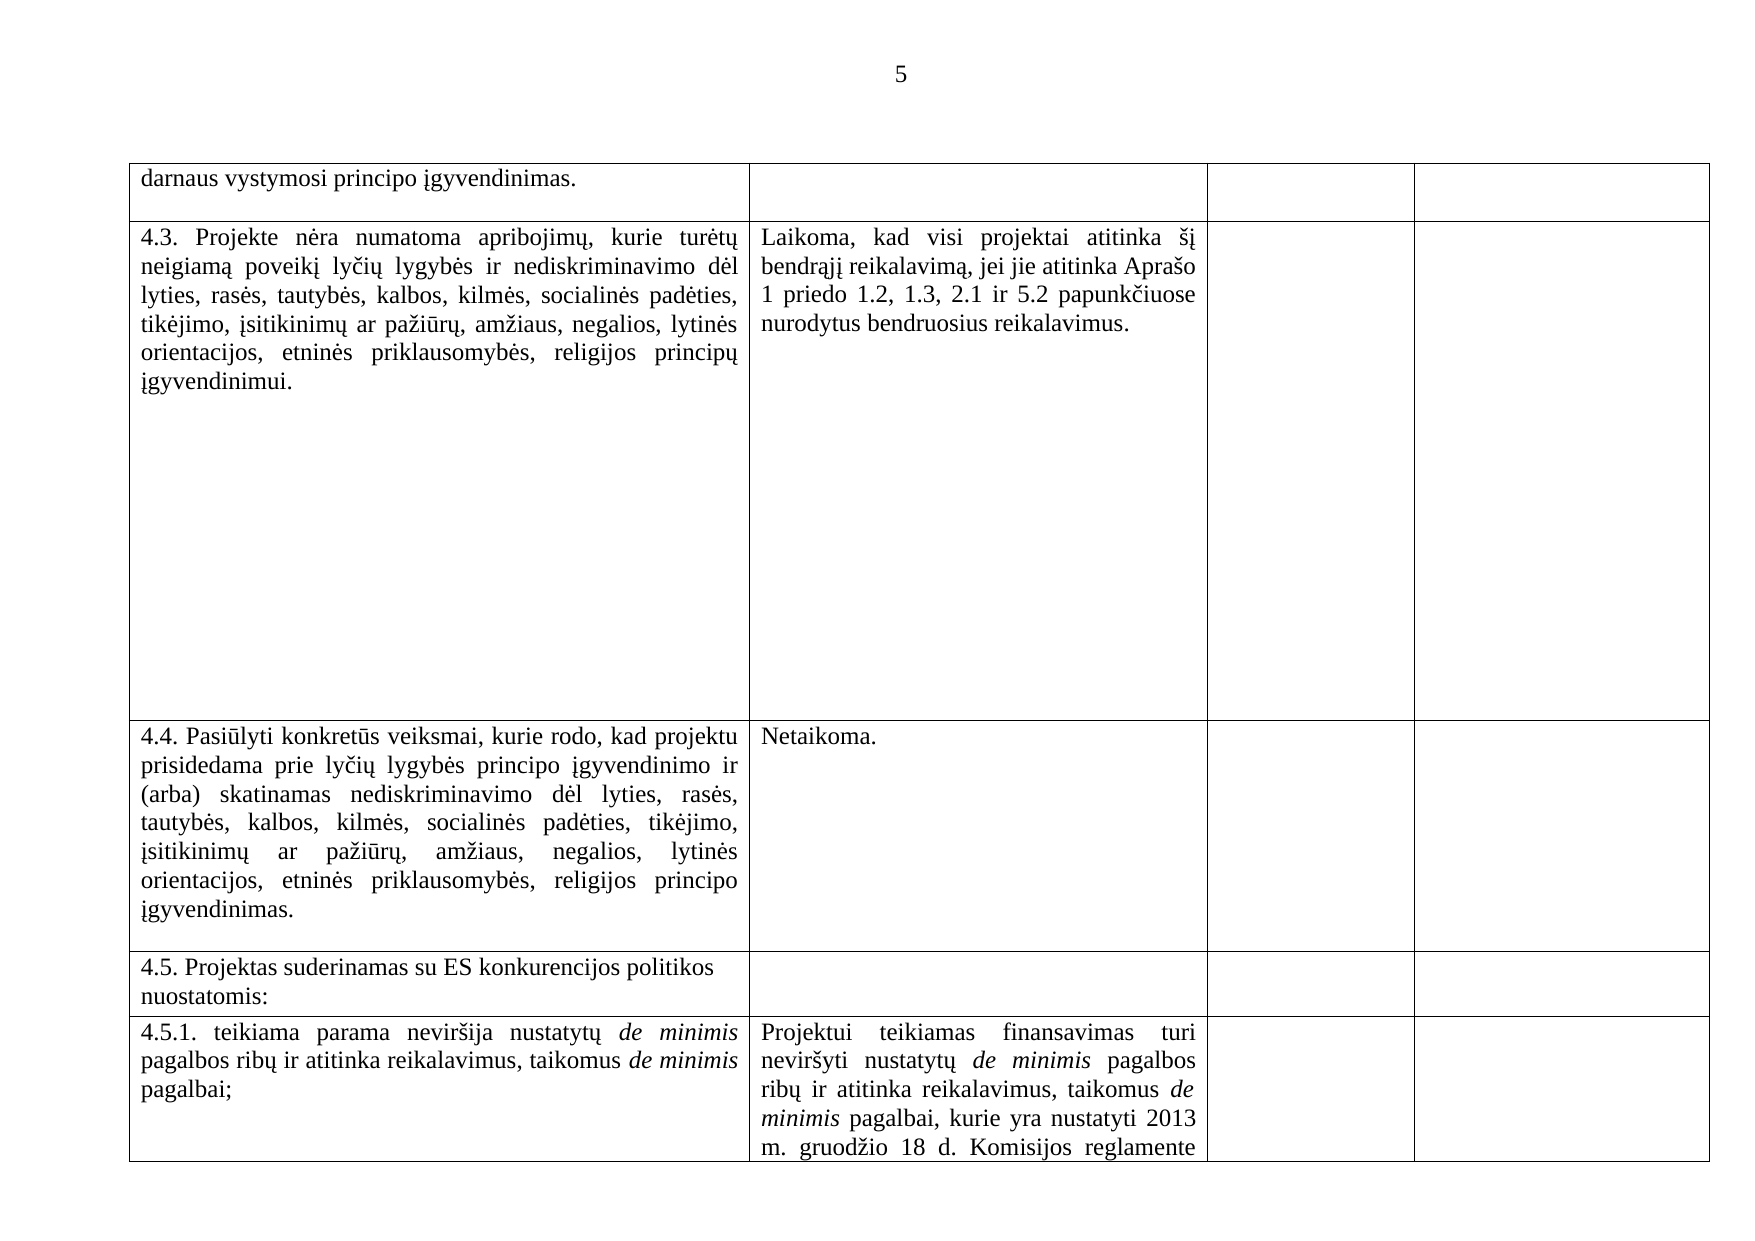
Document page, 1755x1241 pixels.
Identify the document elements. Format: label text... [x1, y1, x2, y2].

table_cell [1415, 721, 1709, 951]
table_cell [1415, 222, 1709, 720]
table_cell [1415, 1017, 1709, 1161]
table_cell [1208, 1017, 1414, 1161]
table_cell Laikoma, kad visi projektai atitinka šį bendrąjį reikalavimą, jei jie atitinka Aprašo 1 priedo 1.2, 1.3, 2.1 ir 5.2 papunkčiuose nurodytus bendruosius reikalavimus. [750, 222, 1207, 720]
table_cell [1415, 164, 1709, 221]
table_cell 4.5.1. teikiama parama neviršija nustatytų de minimis pagalbos ribų ir atitinka reikalavimus, taikomus de minimis pagalbai; [130, 1017, 749, 1161]
table_cell [1208, 164, 1414, 221]
table_cell darnaus vystymosi principo įgyvendinimas. [130, 164, 749, 221]
table_cell [1208, 721, 1414, 951]
table_cell [750, 952, 1207, 1016]
table_cell Netaikoma. [750, 721, 1207, 951]
table_cell [1208, 952, 1414, 1016]
table_cell [1208, 222, 1414, 720]
table_cell [1415, 952, 1709, 1016]
table_cell Projektui teikiamas finansavimas turi neviršyti nustatytų de minimis pagalbos ribų ir atitinka reikalavimus, taikomus de minimis pagalbai, kurie yra nustatyti 2013 m. gruodžio 18 d. Komisijos reglamente [750, 1017, 1207, 1161]
table_cell 4.4. Pasiūlyti konkretūs veiksmai, kurie rodo, kad projektu prisidedama prie lyčių lygybės principo įgyvendinimo ir (arba) skatinamas nediskriminavimo dėl lyties, rasės, tautybės, kalbos, kilmės, socialinės padėties, tikėjimo, įsitikinimų ar pažiūrų, amžiaus, negalios, lytinės orientacijos, etninės priklausomybės, religijos principo įgyvendinimas. [130, 721, 749, 951]
table_cell [750, 164, 1207, 221]
table_cell 4.5. Projektas suderinamas su ES konkurencijos politikos nuostatomis: [130, 952, 749, 1016]
table_cell 4.3. Projekte nėra numatoma apribojimų, kurie turėtų neigiamą poveikį lyčių lygybės ir nediskriminavimo dėl lyties, rasės, tautybės, kalbos, kilmės, socialinės padėties, tikėjimo, įsitikinimų ar pažiūrų, amžiaus, negalios, lytinės orientacijos, etninės priklausomybės, religijos principų įgyvendinimui. [130, 222, 749, 720]
